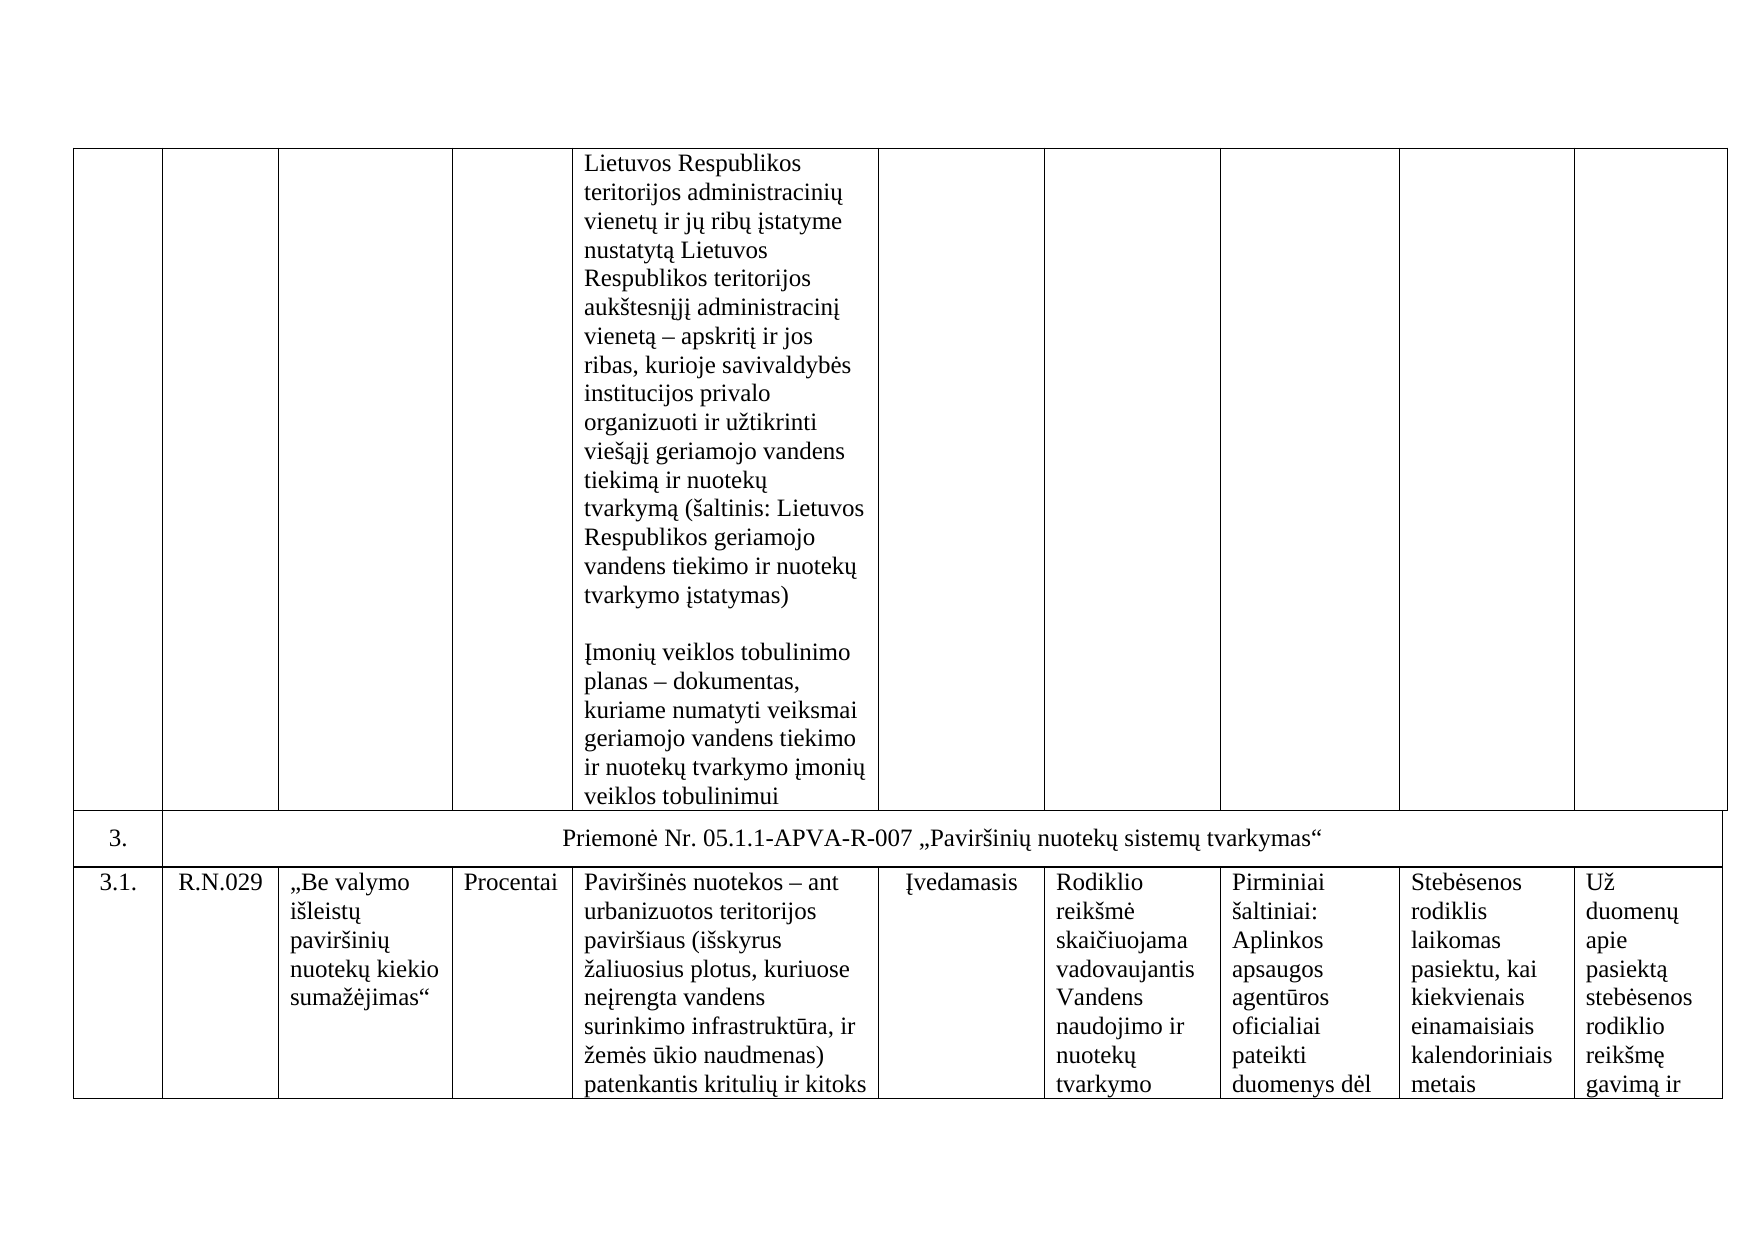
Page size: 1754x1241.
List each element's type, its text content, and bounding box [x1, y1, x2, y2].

table_cell R.N.029 [163, 868, 278, 1097]
table_cell Rodiklio reikšmė skaičiuojama vadovaujantis Vandens naudojimo ir nuotekų tvarkymo [1045, 868, 1220, 1097]
table_cell [1045, 149, 1220, 810]
table_cell [879, 149, 1044, 810]
table_cell [1723, 811, 1728, 866]
table_cell 3.1. [74, 868, 162, 1097]
table_cell Stebėsenos rodiklis laikomas pasiektu, kai kiekvienais einamaisiais kalendoriniais metais [1400, 868, 1574, 1097]
table_cell Už duomenų apie pasiektą stebėsenos rodiklio reikšmę gavimą ir [1575, 868, 1722, 1097]
table_cell [163, 149, 278, 810]
table_cell [1400, 149, 1574, 810]
table_cell 3. [74, 811, 162, 866]
table_cell Lietuvos Respublikos teritorijos administracinių vienetų ir jų ribų įstatyme nustatytą Lietuvos Respublikos teritorijos aukštesnįjį administracinį vienetą – apskritį ir jos ribas, kurioje savivaldybės institucijos privalo organizuoti ir užtikrinti viešąjį geriamojo vandens tiekimą ir nuotekų tvarkymą (šaltinis: Lietuvos Respublikos geriamojo vandens tiekimo ir nuotekų tvarkymo įstatymas) Įmonių veiklos tobulinimo planas – dokumentas, kuriame numatyti veiksmai geriamojo vandens tiekimo ir nuotekų tvarkymo įmonių veiklos tobulinimui [573, 149, 878, 810]
table_cell [1575, 149, 1727, 810]
table_cell [279, 149, 452, 810]
table_cell [1723, 866, 1728, 1097]
table_cell „Be valymo išleistų paviršinių nuotekų kiekio sumažėjimas“ [279, 868, 452, 1097]
table_cell Priemonė Nr. 05.1.1-APVA-R-007 „Paviršinių nuotekų sistemų tvarkymas“ [163, 811, 1722, 866]
table_cell Procentai [453, 868, 572, 1097]
table_cell Paviršinės nuotekos – ant urbanizuotos teritorijos paviršiaus (išskyrus žaliuosius plotus, kuriuose neįrengta vandens surinkimo infrastruktūra, ir žemės ūkio naudmenas) patenkantis kritulių ir kitoks [573, 868, 878, 1097]
table_cell Pirminiai šaltiniai: Aplinkos apsaugos agentūros oficialiai pateikti duomenys dėl [1221, 868, 1399, 1097]
table_cell [453, 149, 572, 810]
table_cell [74, 149, 162, 810]
table_cell Įvedamasis [879, 868, 1044, 1097]
table_cell [1221, 149, 1399, 810]
